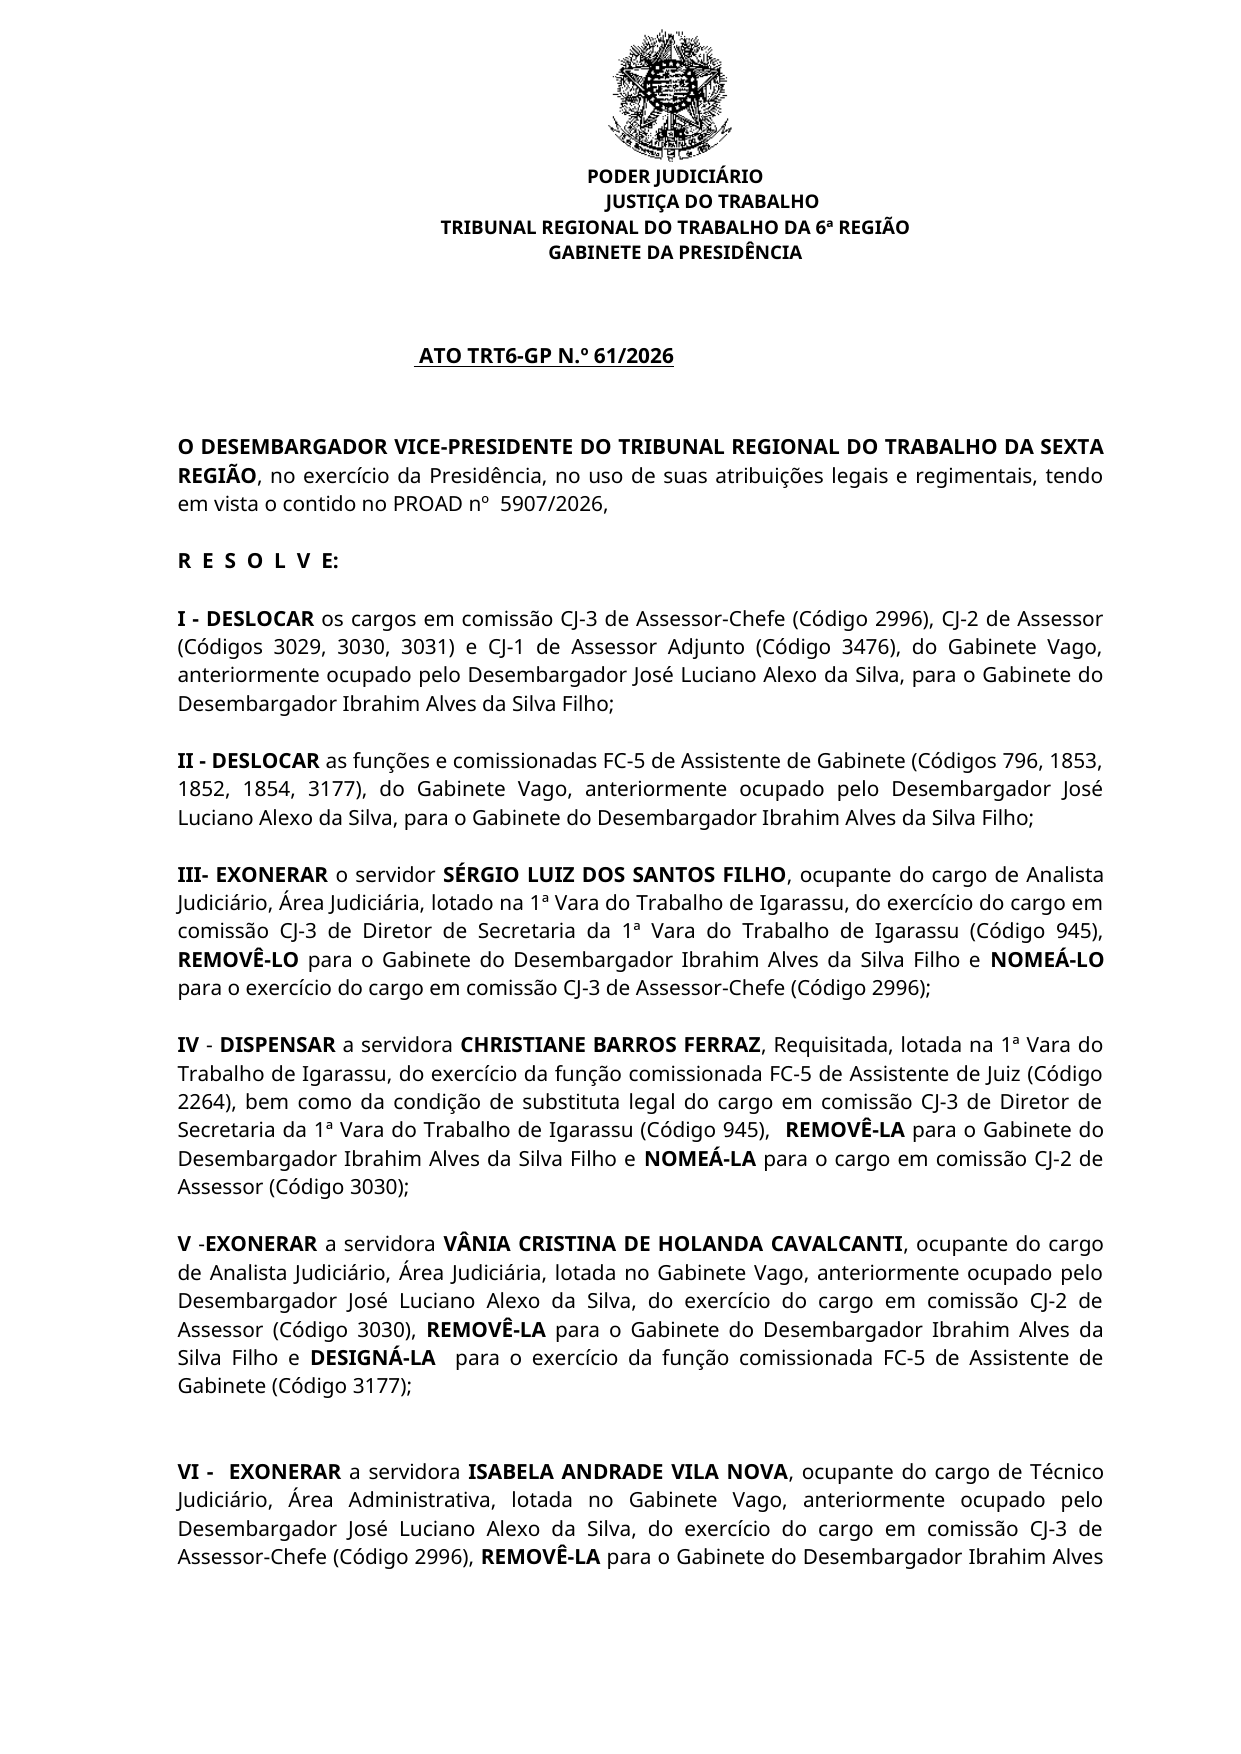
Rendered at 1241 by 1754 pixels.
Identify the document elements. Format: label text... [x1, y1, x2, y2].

text GABINETE DA PRESIDÊNCIA [177, 239, 1173, 265]
list JUSTIÇA DO TRABALHO [177, 188, 1173, 214]
text II - DESLOCAR as funções e comissionadas FC-5 de Assistente de Gabinete (Códigos 796, 1853, 1852, 1854, 3177), do Gabinete Vago, anteriormente ocupado pelo Desembargador José Luciano Alexo da Silva, para o Gabinete do Desembargador Ibrahim Alves da Silva Filho; [177, 746, 1104, 831]
picture [605, 26, 735, 163]
text I - DESLOCAR os cargos em comissão CJ-3 de Assessor-Chefe (Código 2996), CJ-2 de Assessor (Códigos 3029, 3030, 3031) e CJ-1 de Assessor Adjunto (Código 3476), do Gabinete Vago, anteriormente ocupado pelo Desembargador José Luciano Alexo da Silva, para o Gabinete do Desembargador Ibrahim Alves da Silva Filho; [177, 604, 1104, 717]
text VI - EXONERAR a servidora ISABELA ANDRADE VILA NOVA, ocupante do cargo de Técnico Judiciário, Área Administrativa, lotada no Gabinete Vago, anteriormente ocupado pelo Desembargador José Luciano Alexo da Silva, do exercício do cargo em comissão CJ-3 de Assessor-Chefe (Código 2996), REMOVÊ-LA para o Gabinete do Desembargador Ibrahim Alves [177, 1457, 1104, 1571]
text PODER JUDICIÁRIO [177, 163, 1173, 188]
text O DESEMBARGADOR VICE-PRESIDENTE DO TRIBUNAL REGIONAL DO TRABALHO DA SEXTA REGIÃO, no exercício da Presidência, no uso de suas atribuições legais e regimentais, tendo em vista o contido no PROAD nº 5907/2026, [177, 432, 1104, 518]
text IV - DISPENSAR a servidora CHRISTIANE BARROS FERRAZ, Requisitada, lotada na 1ª Vara do Trabalho de Igarassu, do exercício da função comissionada FC-5 de Assistente de Juiz (Código 2264), bem como da condição de substituta legal do cargo em comissão CJ-3 de Diretor de Secretaria da 1ª Vara do Trabalho de Igarassu (Código 945), REMOVÊ-LA para o Gabinete do Desembargador Ibrahim Alves da Silva Filho e NOMEÁ-LA para o cargo em comissão CJ-2 de Assessor (Código 3030); [177, 1030, 1104, 1201]
text III- EXONERAR o servidor SÉRGIO LUIZ DOS SANTOS FILHO, ocupante do cargo de Analista Judiciário, Área Judiciária, lotado na 1ª Vara do Trabalho de Igarassu, do exercício do cargo em comissão CJ-3 de Diretor de Secretaria da 1ª Vara do Trabalho de Igarassu (Código 945), REMOVÊ-LO para o Gabinete do Desembargador Ibrahim Alves da Silva Filho e NOMEÁ-LO para o exercício do cargo em comissão CJ-3 de Assessor-Chefe (Código 2996); [177, 860, 1104, 1002]
text ATO TRT6-GP N.º 61/2026 [177, 342, 1089, 370]
text TRIBUNAL REGIONAL DO TRABALHO DA 6ª REGIÃO [177, 214, 1173, 239]
text V -EXONERAR a servidora VÂNIA CRISTINA DE HOLANDA CAVALCANTI, ocupante do cargo de Analista Judiciário, Área Judiciária, lotada no Gabinete Vago, anteriormente ocupado pelo Desembargador José Luciano Alexo da Silva, do exercício do cargo em comissão CJ-2 de Assessor (Código 3030), REMOVÊ-LA para o Gabinete do Desembargador Ibrahim Alves da Silva Filho e DESIGNÁ-LA para o exercício da função comissionada FC-5 de Assistente de Gabinete (Código 3177); [177, 1229, 1104, 1400]
text R E S O L V E: [177, 547, 1104, 575]
